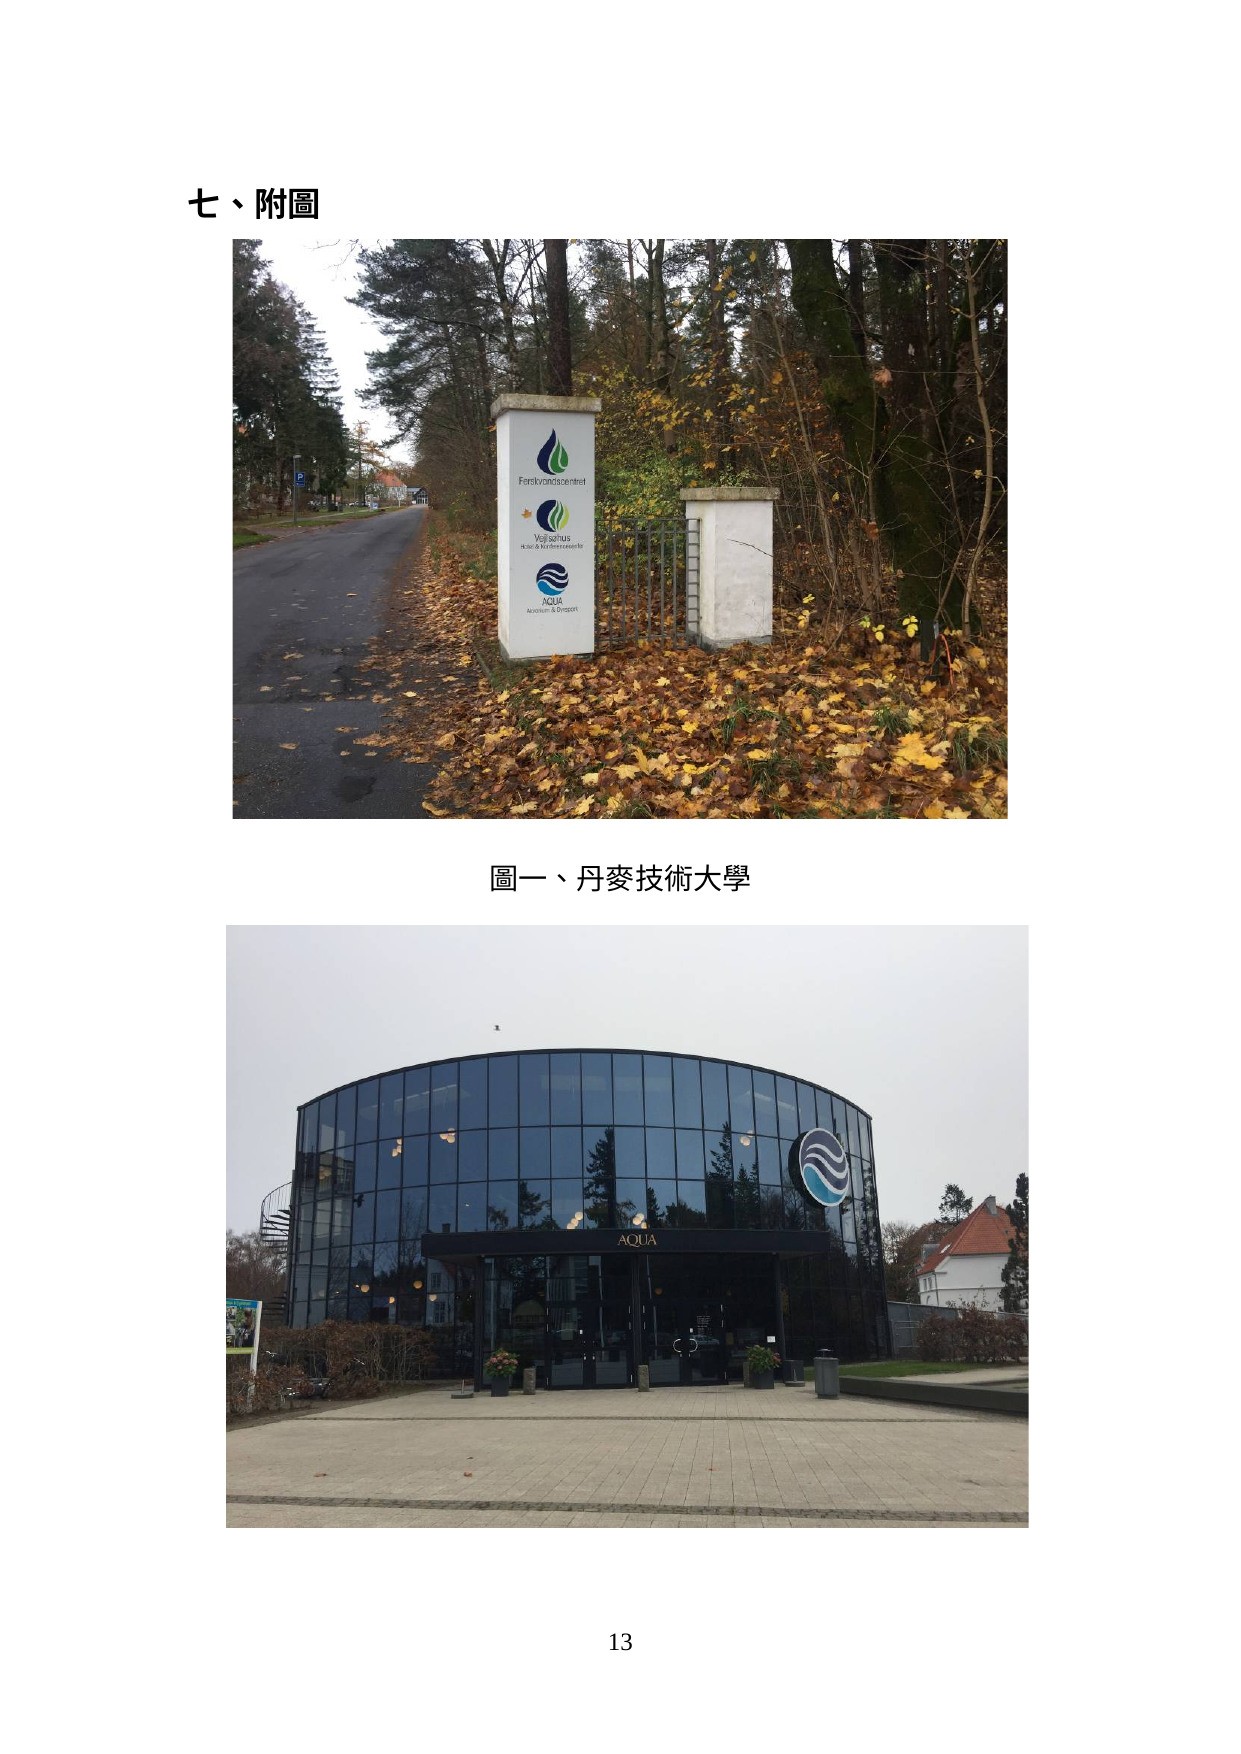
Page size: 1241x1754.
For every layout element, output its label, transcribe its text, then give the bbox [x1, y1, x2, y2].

text 七、附圖 [187, 164, 1053, 239]
picture [232, 239, 1008, 819]
text 圖一、丹麥技術大學 [187, 839, 1053, 914]
picture [226, 925, 1029, 1528]
